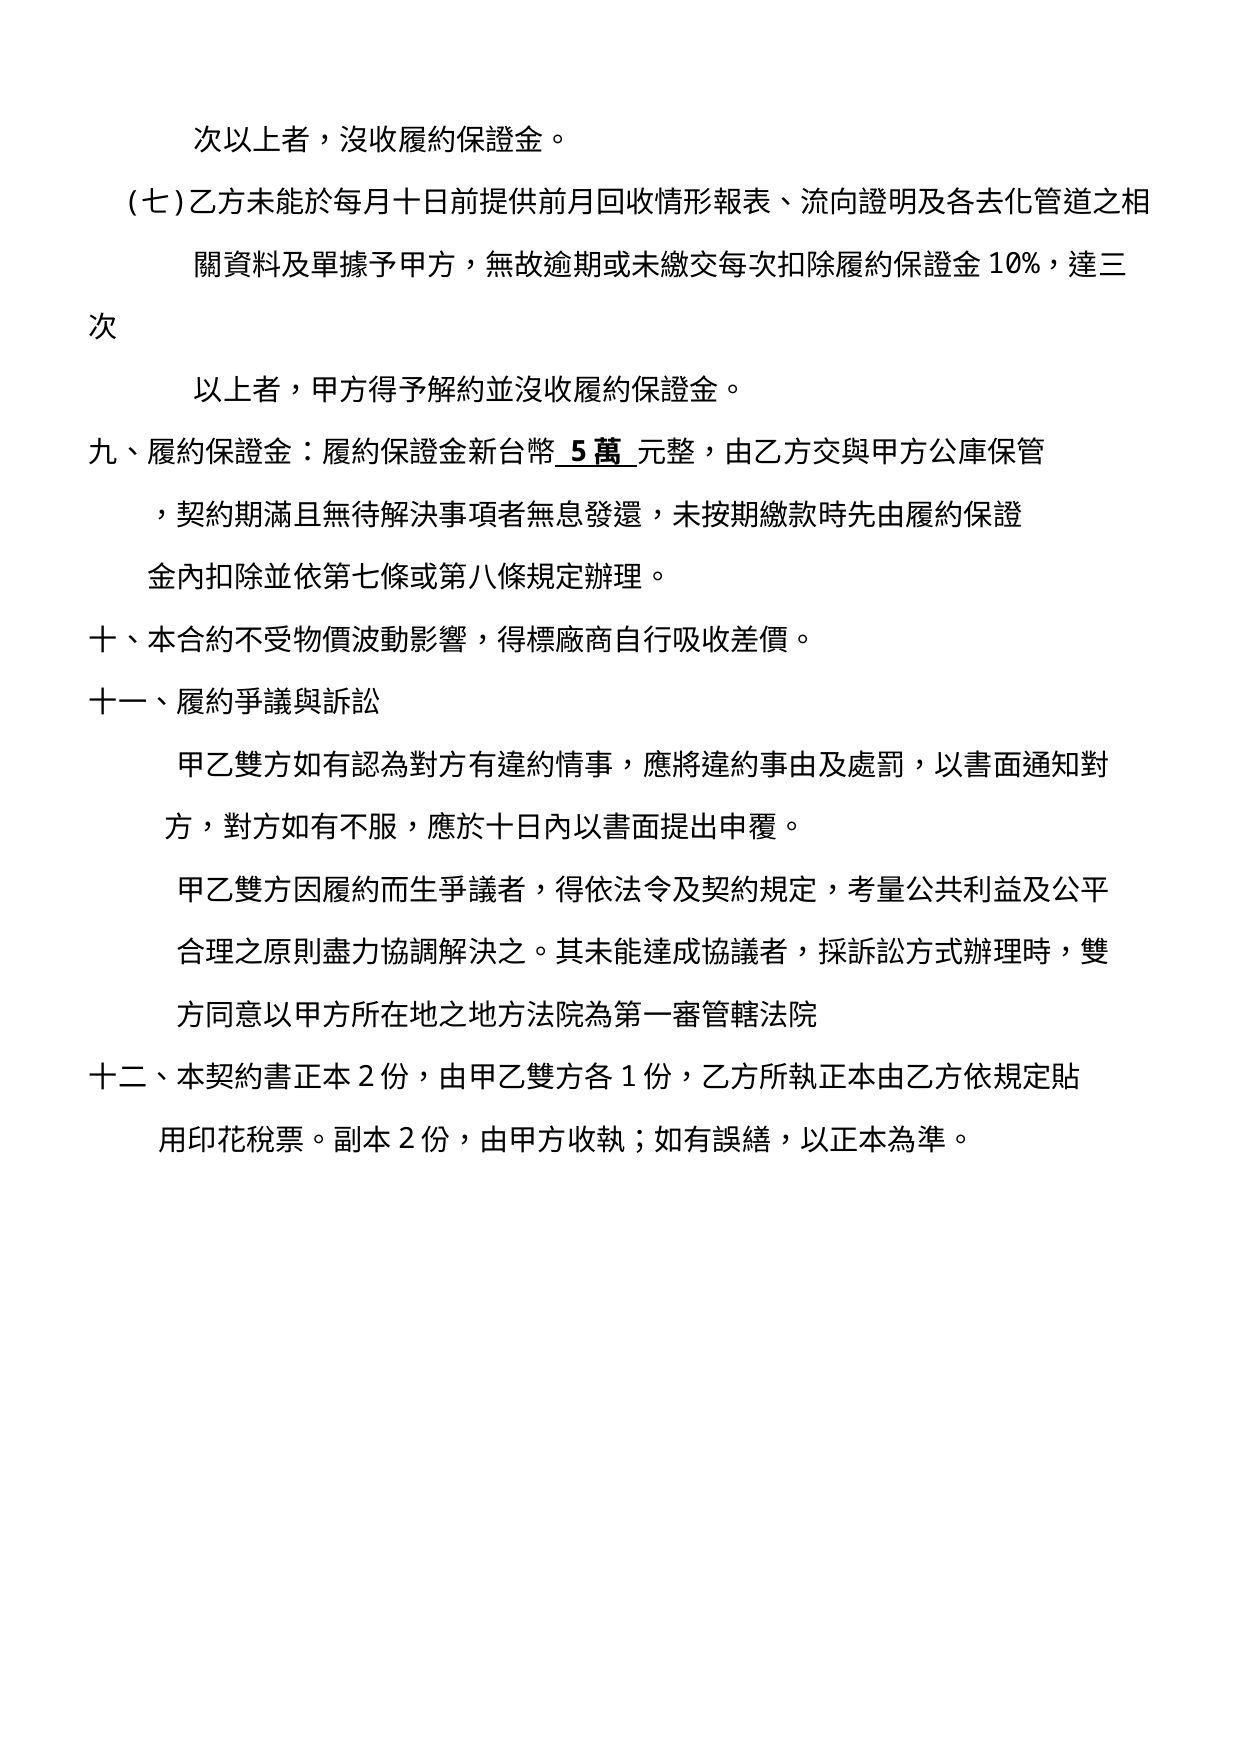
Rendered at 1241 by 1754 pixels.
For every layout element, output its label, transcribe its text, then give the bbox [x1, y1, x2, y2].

text 次以上者，沒收履約保證金。 [89, 96, 1152, 158]
text 方，對方如有不服，應於十日內以書面提出申覆。 [89, 783, 1152, 846]
text 甲乙雙方因履約而生爭議者，得依法令及契約規定，考量公共利益及公平 [89, 846, 1152, 908]
text 用印花稅票。副本2份，由甲方收執；如有誤繕，以正本為準。 [115, 1096, 1152, 1158]
text 關資料及單據予甲方，無故逾期或未繳交每次扣除履約保證金10%，達三次 [89, 221, 1152, 346]
text 十二、本契約書正本2份，由甲乙雙方各1份，乙方所執正本由乙方依規定貼 [89, 1033, 1152, 1096]
text 甲乙雙方如有認為對方有違約情事，應將違約事由及處罰，以書面通知對 [89, 721, 1152, 783]
text 合理之原則盡力協調解決之。其未能達成協議者，採訴訟方式辦理時，雙 [89, 908, 1152, 971]
text 方同意以甲方所在地之地方法院為第一審管轄法院 [89, 971, 1152, 1033]
text ，契約期滿且無待解決事項者無息發還，未按期繳款時先由履約保證 [89, 471, 1152, 533]
text 金內扣除並依第七條或第八條規定辦理。 [89, 533, 1152, 596]
text 以上者，甲方得予解約並沒收履約保證金。 [89, 346, 1152, 408]
text 十、本合約不受物價波動影響，得標廠商自行吸收差價。 [89, 596, 1152, 658]
text 九、履約保證金：履約保證金新台幣 5萬 元整，由乙方交與甲方公庫保管 [89, 408, 1152, 471]
text (七)乙方未能於每月十日前提供前月回收情形報表、流向證明及各去化管道之相 [89, 158, 1152, 221]
text 十一、履約爭議與訴訟 [89, 658, 1152, 721]
